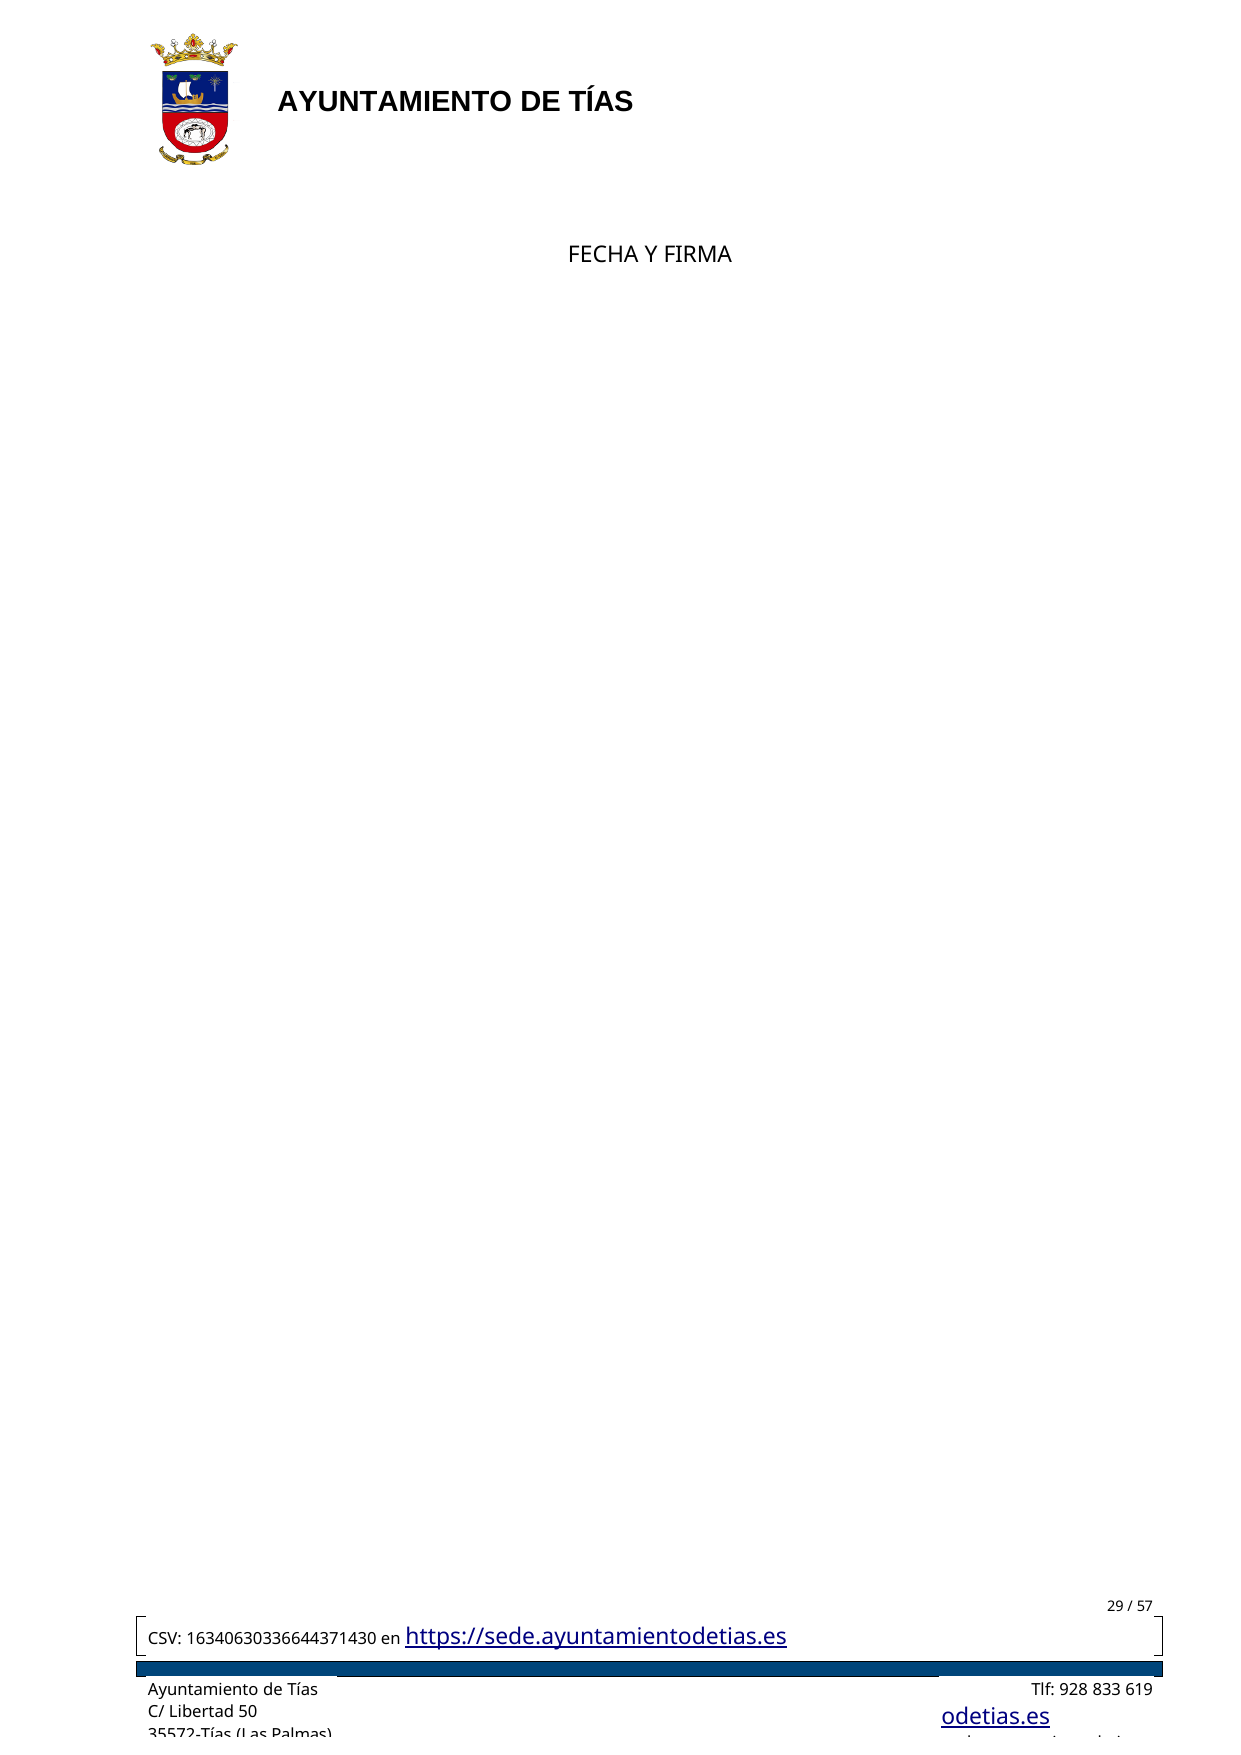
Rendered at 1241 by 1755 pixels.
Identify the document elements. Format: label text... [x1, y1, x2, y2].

text FECHA Y FIRMA [133, 238, 1167, 269]
